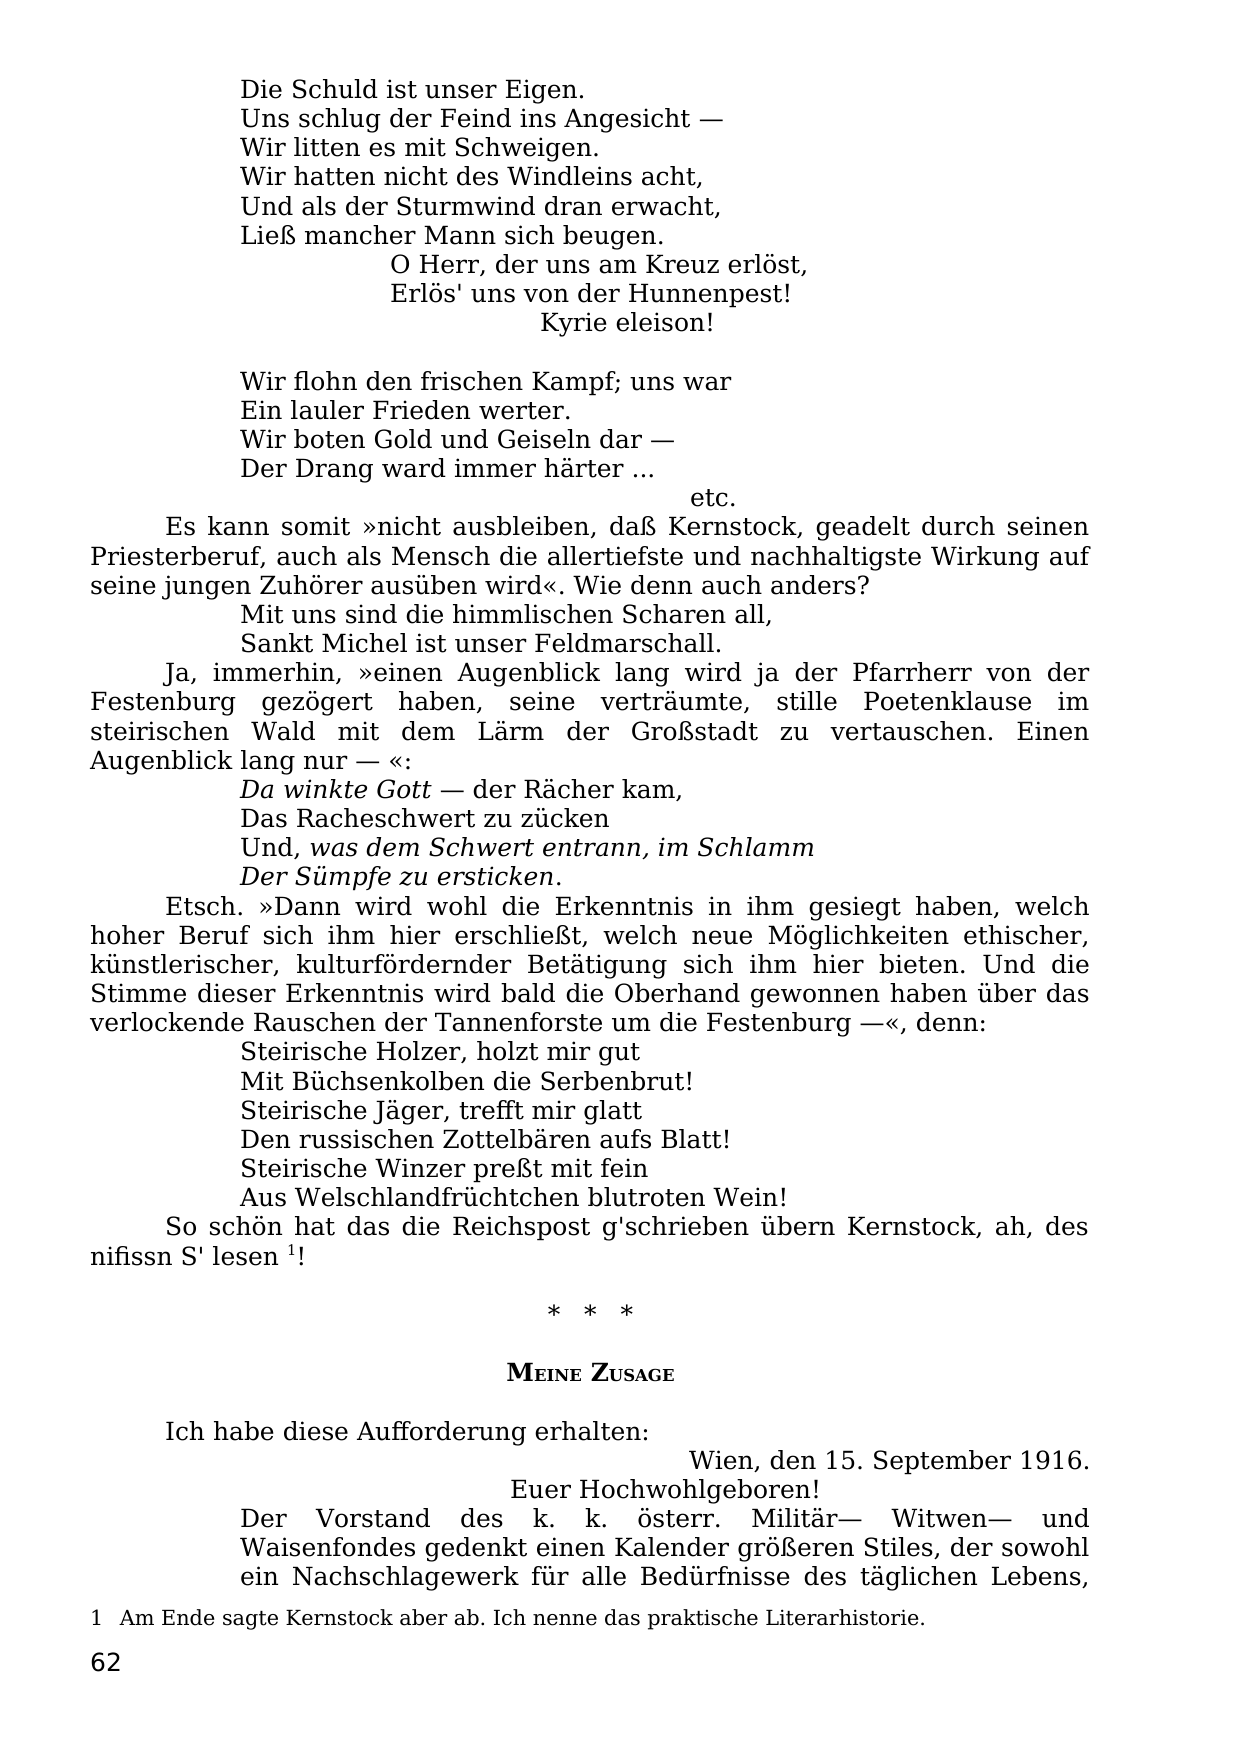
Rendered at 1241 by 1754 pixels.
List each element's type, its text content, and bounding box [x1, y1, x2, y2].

text Etsch. »Dann wird wohl die Erkenntnis in ihm gesiegt haben, welch hoher Beruf sich ihm hier erschließt, welch neue Möglichkeiten ethischer, künstlerischer, kulturfördernder Betätigung sich ihm hier bieten. Und die Stimme dieser Erkenntnis wird bald die Oberhand gewonnen haben über das verlockende Rauschen der Tannenforste um die Festenburg —«, denn: [90, 892, 1091, 1037]
text Meine Zusage [90, 1329, 1091, 1387]
text Erlös' uns von der Hunnenpest! [240, 279, 1091, 308]
text So schön hat das die Reichspost g'schrieben übern Kernstock, ah, des nifissn S' lesen ! [90, 1212, 1091, 1271]
text Mit uns sind die himmlischen Scharen all, [240, 600, 1091, 629]
text O Herr, der uns am Kreuz erlöst, [240, 250, 1091, 279]
text Es kann somit »nicht ausbleiben, daß Kernstock, geadelt durch seinen Priesterberuf, auch als Mensch die allertiefste und nachhaltigste Wirkung auf seine jungen Zuhörer ausüben wird«. Wie denn auch anders? [90, 512, 1091, 600]
text Kyrie eleison! [240, 308, 1091, 337]
text Wir boten Gold und Geiseln dar — [240, 425, 1091, 454]
text Da winkte Gott — der Rächer kam, [240, 775, 1091, 804]
text Der Vorstand des k. k. österr. Militär— Witwen— und Waisenfondes gedenkt einen Kalender größeren Stiles, der sowohl ein Nachschlagewerk für alle Bedürfnisse des täglichen Lebens, [240, 1504, 1091, 1592]
text Am Ende sagte Kernstock aber ab. Ich nenne das praktische Literarhistorie. [90, 1606, 1091, 1631]
text Der Sümpfe zu ersticken. [240, 862, 1091, 892]
text Ließ mancher Mann sich beugen. [240, 221, 1091, 250]
text Das Racheschwert zu zücken [240, 804, 1091, 833]
text Die Schuld ist unser Eigen. [240, 75, 1091, 104]
text Ich habe diese Aufforderung erhalten: [90, 1417, 1091, 1446]
text Wien, den 15. September 1916. [90, 1446, 1091, 1475]
text Wir flohn den frischen Kampf; uns war [240, 367, 1091, 396]
text Sankt Michel ist unser Feldmarschall. [240, 629, 1091, 658]
text Der Drang ward immer härter ... [240, 454, 1091, 483]
text Euer Hochwohlgeboren! [240, 1475, 1091, 1504]
text etc. [90, 483, 1091, 512]
text Den russischen Zottelbären aufs Blatt! [240, 1125, 1091, 1154]
text Ein lauler Frieden werter. [240, 396, 1091, 425]
text Ja, immerhin, »einen Augenblick lang wird ja der Pfarrherr von der Festenburg gezögert haben, seine verträumte, stille Poetenklause im steirischen Wald mit dem Lärm der Großstadt zu vertauschen. Einen Augenblick lang nur — «: [90, 658, 1091, 775]
text Uns schlug der Feind ins Angesicht — [240, 104, 1091, 133]
text Wir litten es mit Schweigen. [240, 133, 1091, 162]
text Aus Welschlandfrüchtchen blutroten Wein! [240, 1183, 1091, 1212]
text Steirische Winzer preßt mit fein [240, 1154, 1091, 1183]
text Mit Büchsenkolben die Serbenbrut! [240, 1067, 1091, 1096]
text Steirische Jäger, trefft mir glatt [240, 1096, 1091, 1125]
text * * * [90, 1300, 1091, 1329]
text Wir hatten nicht des Windleins acht, [240, 162, 1091, 192]
text Steirische Holzer, holzt mir gut [240, 1037, 1091, 1067]
text Und als der Sturmwind dran erwacht, [240, 192, 1091, 221]
text Und, was dem Schwert entrann, im Schlamm [240, 833, 1091, 862]
